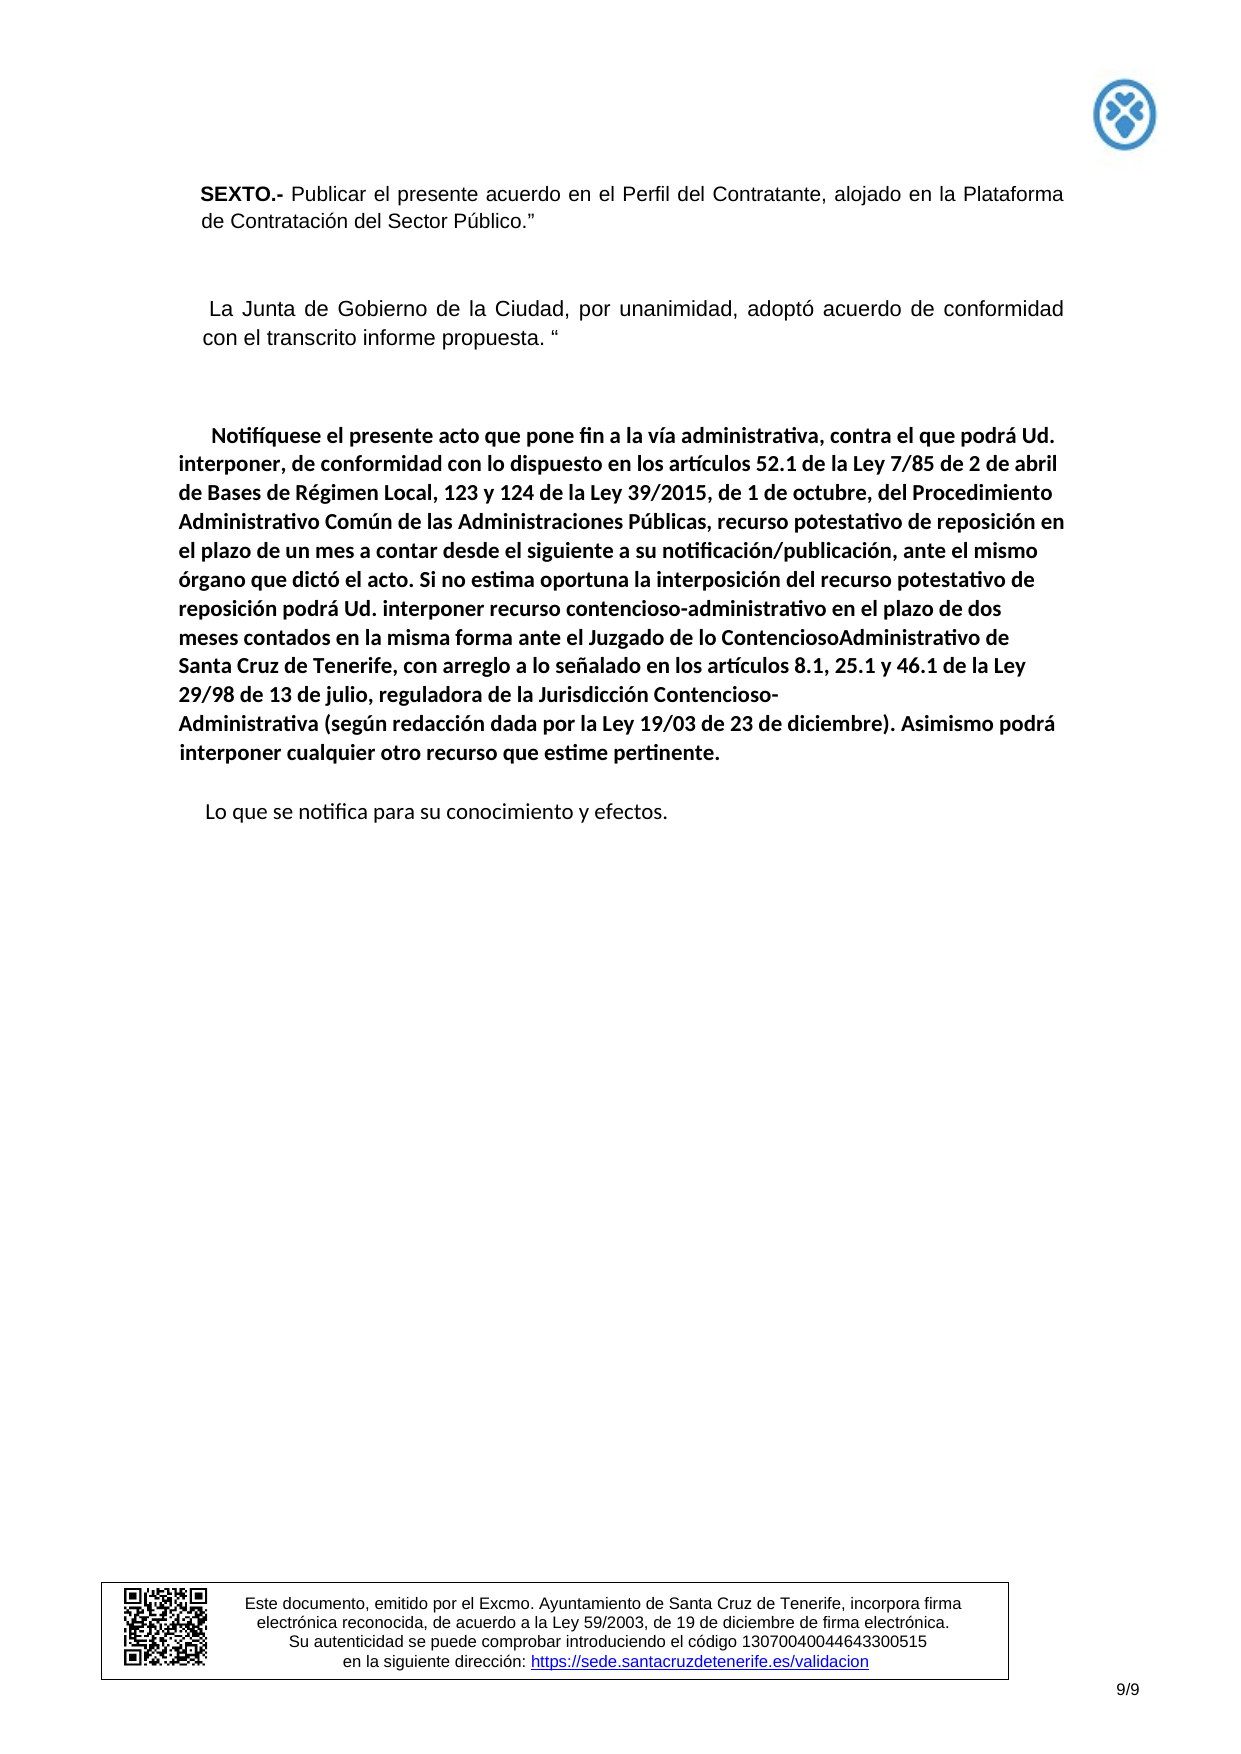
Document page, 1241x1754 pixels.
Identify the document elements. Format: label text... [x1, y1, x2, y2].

text Administrativa (según redacción dada por la Ley 19/03 de 23 de diciembre). Asimismo podrá interponer cualquier otro recurso que estime pertinente. [178, 709, 1067, 766]
text SEXTO.- Publicar el presente acuerdo en el Perfil del Contratante, alojado en la Plataforma de Contratación del Sector Público.” [200, 182, 1064, 233]
text Notifíquese el presente acto que pone fin a la vía administrativa, contra el que podrá Ud. interponer, de conformidad con lo dispuesto en los artículos 52.1 de la Ley 7/85 de 2 de abril de Bases de Régimen Local, 123 y 124 de la Ley 39/2015, de 1 de octubre, del Procedimiento Administrativo Común de las Administraciones Públicas, recurso potestativo de reposición en el plazo de un mes a contar desde el siguiente a su notificación/publicación, ante el mismo órgano que dictó el acto. Si no estima oportuna la interposición del recurso potestativo de reposición podrá Ud. interponer recurso contencioso-administrativo en el plazo de dos meses contados en la misma forma ante el Juzgado de lo ContenciosoAdministrativo de Santa Cruz de Tenerife, con arreglo a lo señalado en los artículos 8.1, 25.1 y 46.1 de la Ley 29/98 de 13 de julio, reguladora de la Jurisdicción Contencioso- [178, 421, 1067, 708]
text La Junta de Gobierno de la Ciudad, por unanimidad, adoptó acuerdo de conformidad con el transcrito informe propuesta. “ [200, 296, 1065, 350]
text Lo que se notifica para su conocimiento y efectos. [205, 797, 1067, 825]
